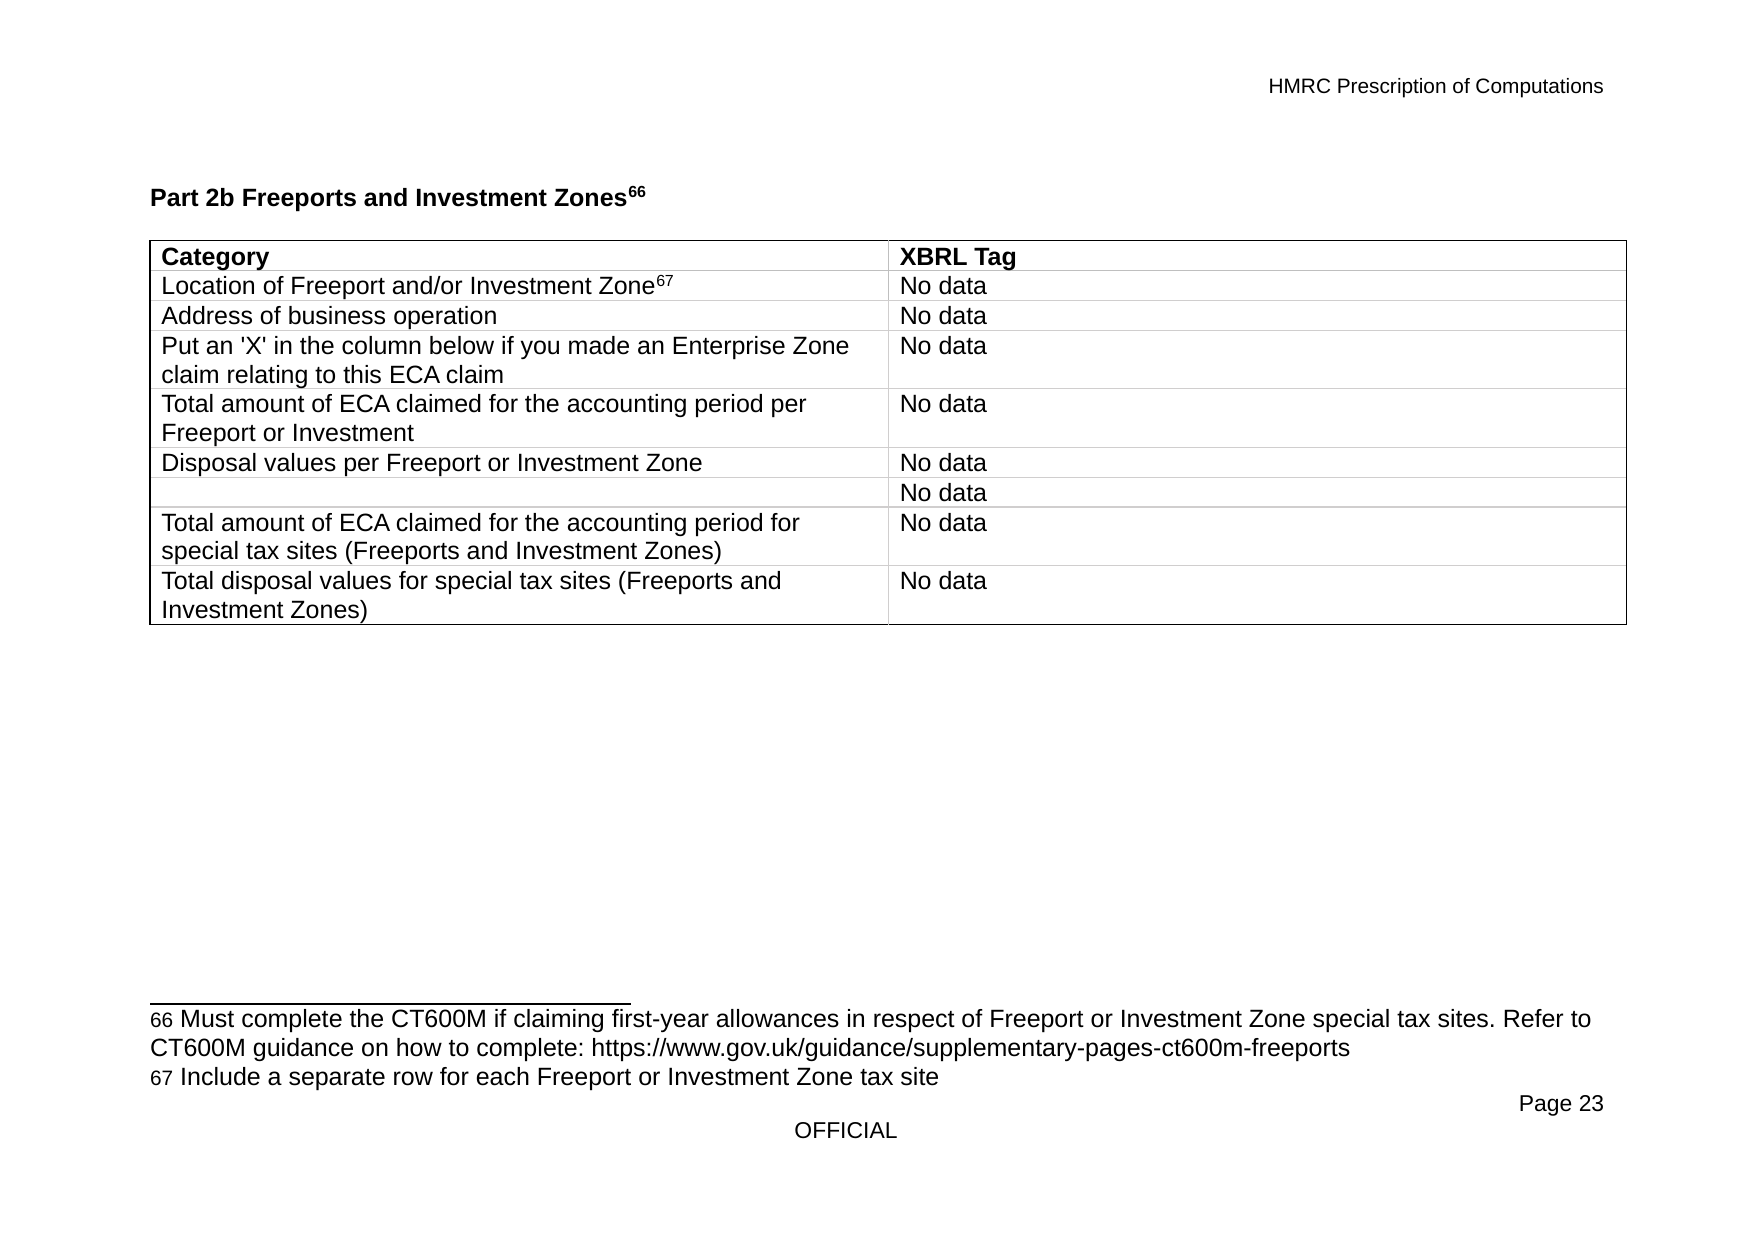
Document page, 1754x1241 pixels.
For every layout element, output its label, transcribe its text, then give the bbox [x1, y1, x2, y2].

text Must complete the CT600M if claiming first-year allowances in respect of Freeport or Investment Zone special tax sites. Refer to CT600M guidance on how to complete: https://www.gov.uk/guidance/supplementary-pages-ct600m-freeports [150, 1004, 1604, 1061]
table_header Category [151, 241, 888, 270]
table_cell No data [889, 478, 1626, 506]
table_cell Put an 'X' in the column below if you made an Enterprise Zone claim relating to this ECA claim [151, 331, 888, 388]
subtitle Part 2b Freeports and Investment Zones [150, 183, 1604, 212]
table_cell Location of Freeport and/or Investment Zone [151, 271, 888, 300]
table_cell No data [889, 448, 1626, 477]
table_cell Address of business operation [151, 301, 888, 330]
table_header XBRL Tag [889, 241, 1626, 270]
table_cell Disposal values per Freeport or Investment Zone [151, 448, 888, 477]
table_cell No data [889, 301, 1626, 330]
table_cell [151, 478, 888, 506]
table_cell No data [889, 331, 1626, 388]
table_cell No data [889, 508, 1626, 565]
table_cell Total amount of ECA claimed for the accounting period per Freeport or Investment [151, 389, 888, 447]
table_cell No data [889, 271, 1626, 300]
table_cell Total amount of ECA claimed for the accounting period for special tax sites (Freeports and Investment Zones) [151, 508, 888, 565]
table_cell Total disposal values for special tax sites (Freeports and Investment Zones) [151, 566, 888, 623]
table_cell No data [889, 566, 1626, 623]
table_cell No data [889, 389, 1626, 447]
